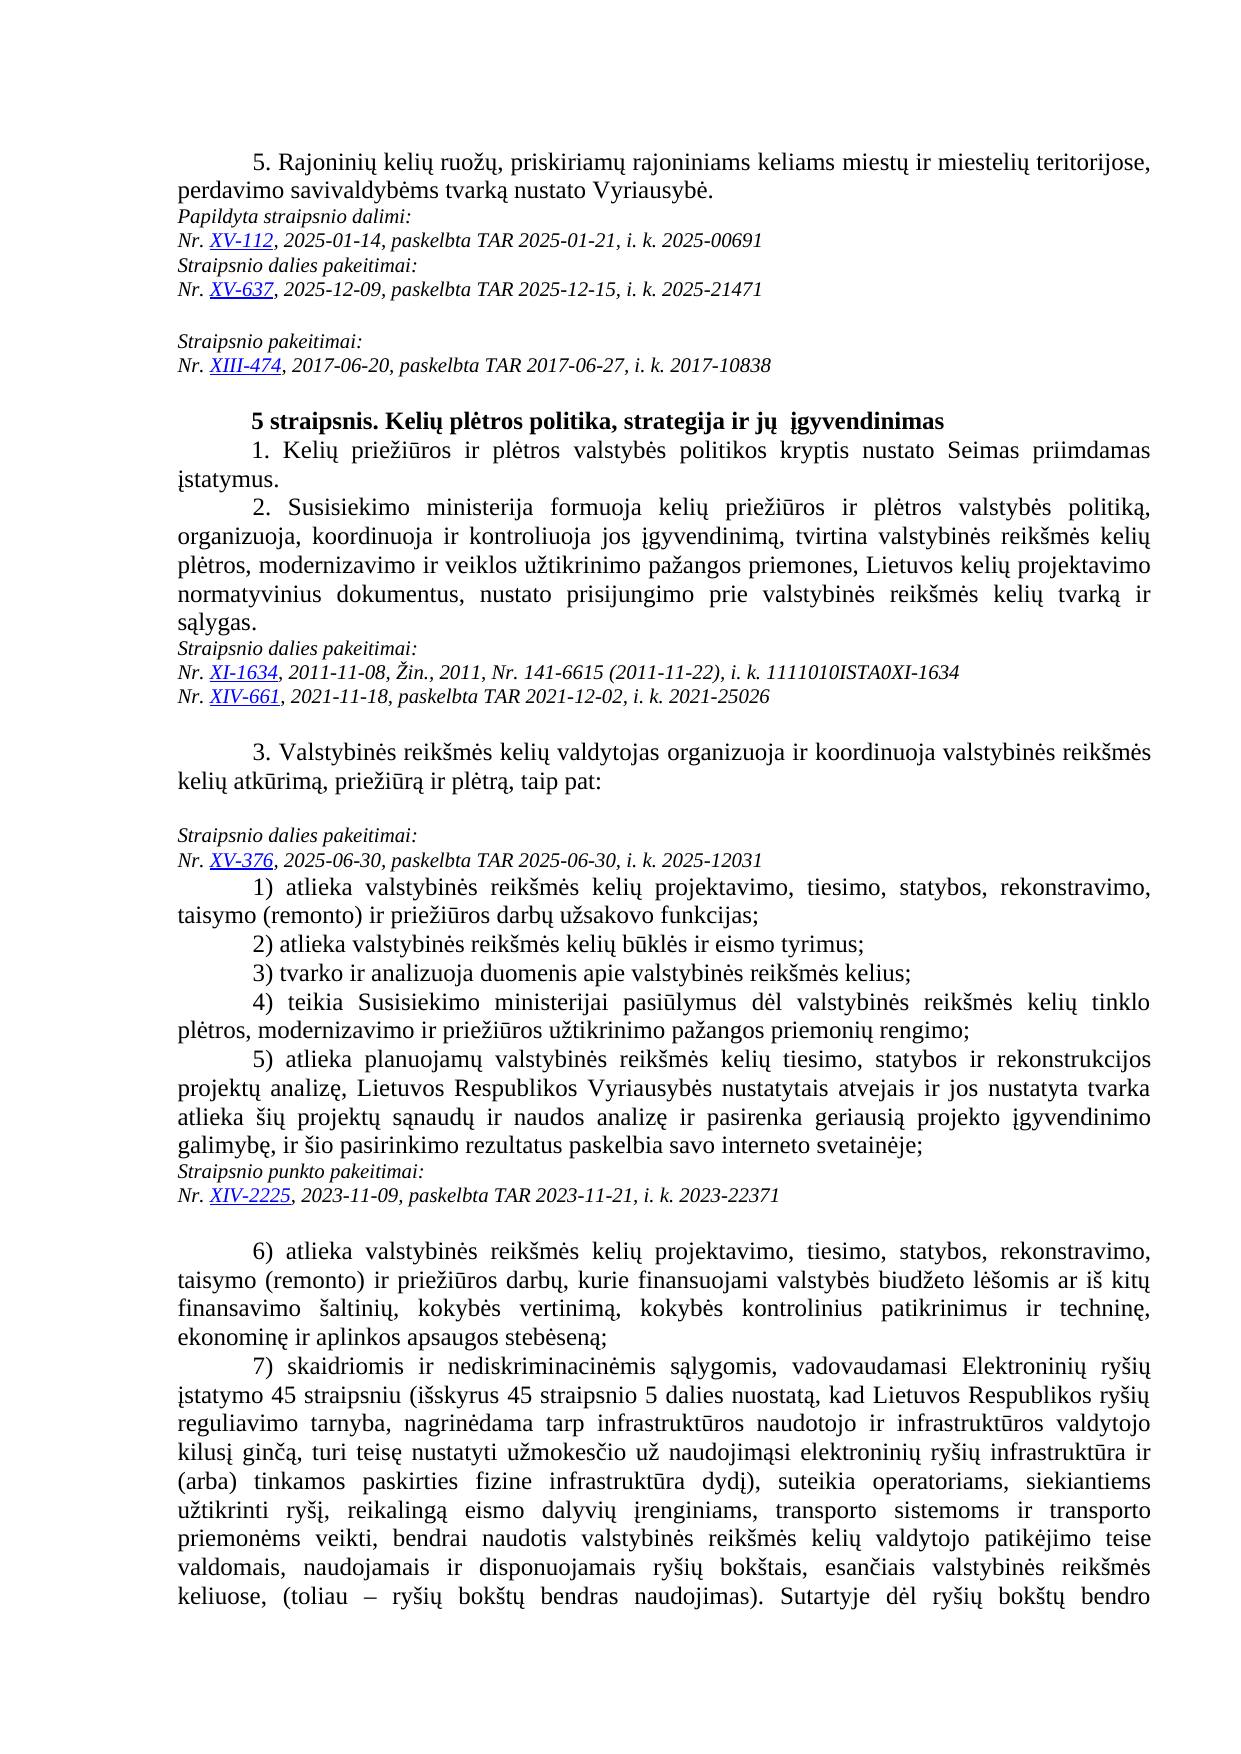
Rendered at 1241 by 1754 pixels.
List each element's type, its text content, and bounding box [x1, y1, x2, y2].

text Nr. XV-112, 2025-01-14, paskelbta TAR 2025-01-21, i. k. 2025-00691 [177, 228, 1152, 252]
text Nr. XI-1634, 2011-11-08, Žin., 2011, Nr. 141-6615 (2011-11-22), i. k. 1111010ISTA0XI-1634 [177, 660, 1152, 684]
text 3) tvarko ir analizuoja duomenis apie valstybinės reikšmės kelius; [177, 958, 1152, 987]
text Nr. XIII-474, 2017-06-20, paskelbta TAR 2017-06-27, i. k. 2017-10838 [177, 353, 1152, 377]
text Straipsnio dalies pakeitimai: [177, 823, 1152, 847]
text Straipsnio dalies pakeitimai: [177, 252, 1152, 277]
text 6) atlieka valstybinės reikšmės kelių projektavimo, tiesimo, statybos, rekonstravimo, taisymo (remonto) ir priežiūros darbų, kurie finansuojami valstybės biudžeto lėšomis ar iš kitų finansavimo šaltinių, kokybės vertinimą, kokybės kontrolinius patikrinimus ir techninę, ekonominę ir aplinkos apsaugos stebėseną; [177, 1236, 1152, 1351]
text Papildyta straipsnio dalimi: [177, 204, 1152, 228]
text 7) skaidriomis ir nediskriminacinėmis sąlygomis, vadovaudamasi Elektroninių ryšių įstatymo 45 straipsniu (išskyrus 45 straipsnio 5 dalies nuostatą, kad Lietuvos Respublikos ryšių reguliavimo tarnyba, nagrinėdama tarp infrastruktūros naudotojo ir infrastruktūros valdytojo kilusį ginčą, turi teisę nustatyti užmokesčio už naudojimąsi elektroninių ryšių infrastruktūra ir (arba) tinkamos paskirties fizine infrastruktūra dydį), suteikia operatoriams, siekiantiems užtikrinti ryšį, reikalingą eismo dalyvių įrenginiams, transporto sistemoms ir transporto priemonėms veikti, bendrai naudotis valstybinės reikšmės kelių valdytojo patikėjimo teise valdomais, naudojamais ir disponuojamais ryšių bokštais, esančiais valstybinės reikšmės keliuose, (toliau – ryšių bokštų bendras naudojimas). Sutartyje dėl ryšių bokštų bendro [177, 1351, 1152, 1610]
text Nr. XIV-2225, 2023-11-09, paskelbta TAR 2023-11-21, i. k. 2023-22371 [177, 1183, 1152, 1207]
text 3. Valstybinės reikšmės kelių valdytojas organizuoja ir koordinuoja valstybinės reikšmės kelių atkūrimą, priežiūrą ir plėtrą, taip pat: [177, 737, 1152, 795]
text Straipsnio dalies pakeitimai: [177, 636, 1152, 660]
text 1. Kelių priežiūros ir plėtros valstybės politikos kryptis nustato Seimas priimdamas įstatymus. [177, 435, 1152, 492]
text 5) atlieka planuojamų valstybinės reikšmės kelių tiesimo, statybos ir rekonstrukcijos projektų analizę, Lietuvos Respublikos Vyriausybės nustatytais atvejais ir jos nustatyta tvarka atlieka šių projektų sąnaudų ir naudos analizę ir pasirenka geriausią projekto įgyvendinimo galimybę, ir šio pasirinkimo rezultatus paskelbia savo interneto svetainėje; [177, 1044, 1152, 1159]
text Straipsnio pakeitimai: [177, 329, 1152, 353]
text 5 straipsnis. Kelių plėtros politika, strategija ir jų įgyvendinimas [177, 406, 1152, 435]
text Nr. XV-376, 2025-06-30, paskelbta TAR 2025-06-30, i. k. 2025-12031 [177, 847, 1152, 872]
text 5. Rajoninių kelių ruožų, priskiriamų rajoniniams keliams miestų ir miestelių teritorijose, perdavimo savivaldybėms tvarką nustato Vyriausybė. [177, 147, 1152, 204]
text 4) teikia Susisiekimo ministerijai pasiūlymus dėl valstybinės reikšmės kelių tinklo plėtros, modernizavimo ir priežiūros užtikrinimo pažangos priemonių rengimo; [177, 987, 1152, 1044]
text 2) atlieka valstybinės reikšmės kelių būklės ir eismo tyrimus; [177, 929, 1152, 958]
text 1) atlieka valstybinės reikšmės kelių projektavimo, tiesimo, statybos, rekonstravimo, taisymo (remonto) ir priežiūros darbų užsakovo funkcijas; [177, 872, 1152, 929]
text 2. Susisiekimo ministerija formuoja kelių priežiūros ir plėtros valstybės politiką, organizuoja, koordinuoja ir kontroliuoja jos įgyvendinimą, tvirtina valstybinės reikšmės kelių plėtros, modernizavimo ir veiklos užtikrinimo pažangos priemones, Lietuvos kelių projektavimo normatyvinius dokumentus, nustato prisijungimo prie valstybinės reikšmės kelių tvarką ir sąlygas. [177, 492, 1152, 636]
text Nr. XV-637, 2025-12-09, paskelbta TAR 2025-12-15, i. k. 2025-21471 [177, 277, 1152, 301]
text Straipsnio punkto pakeitimai: [177, 1159, 1152, 1183]
text Nr. XIV-661, 2021-11-18, paskelbta TAR 2021-12-02, i. k. 2021-25026 [177, 684, 1152, 708]
